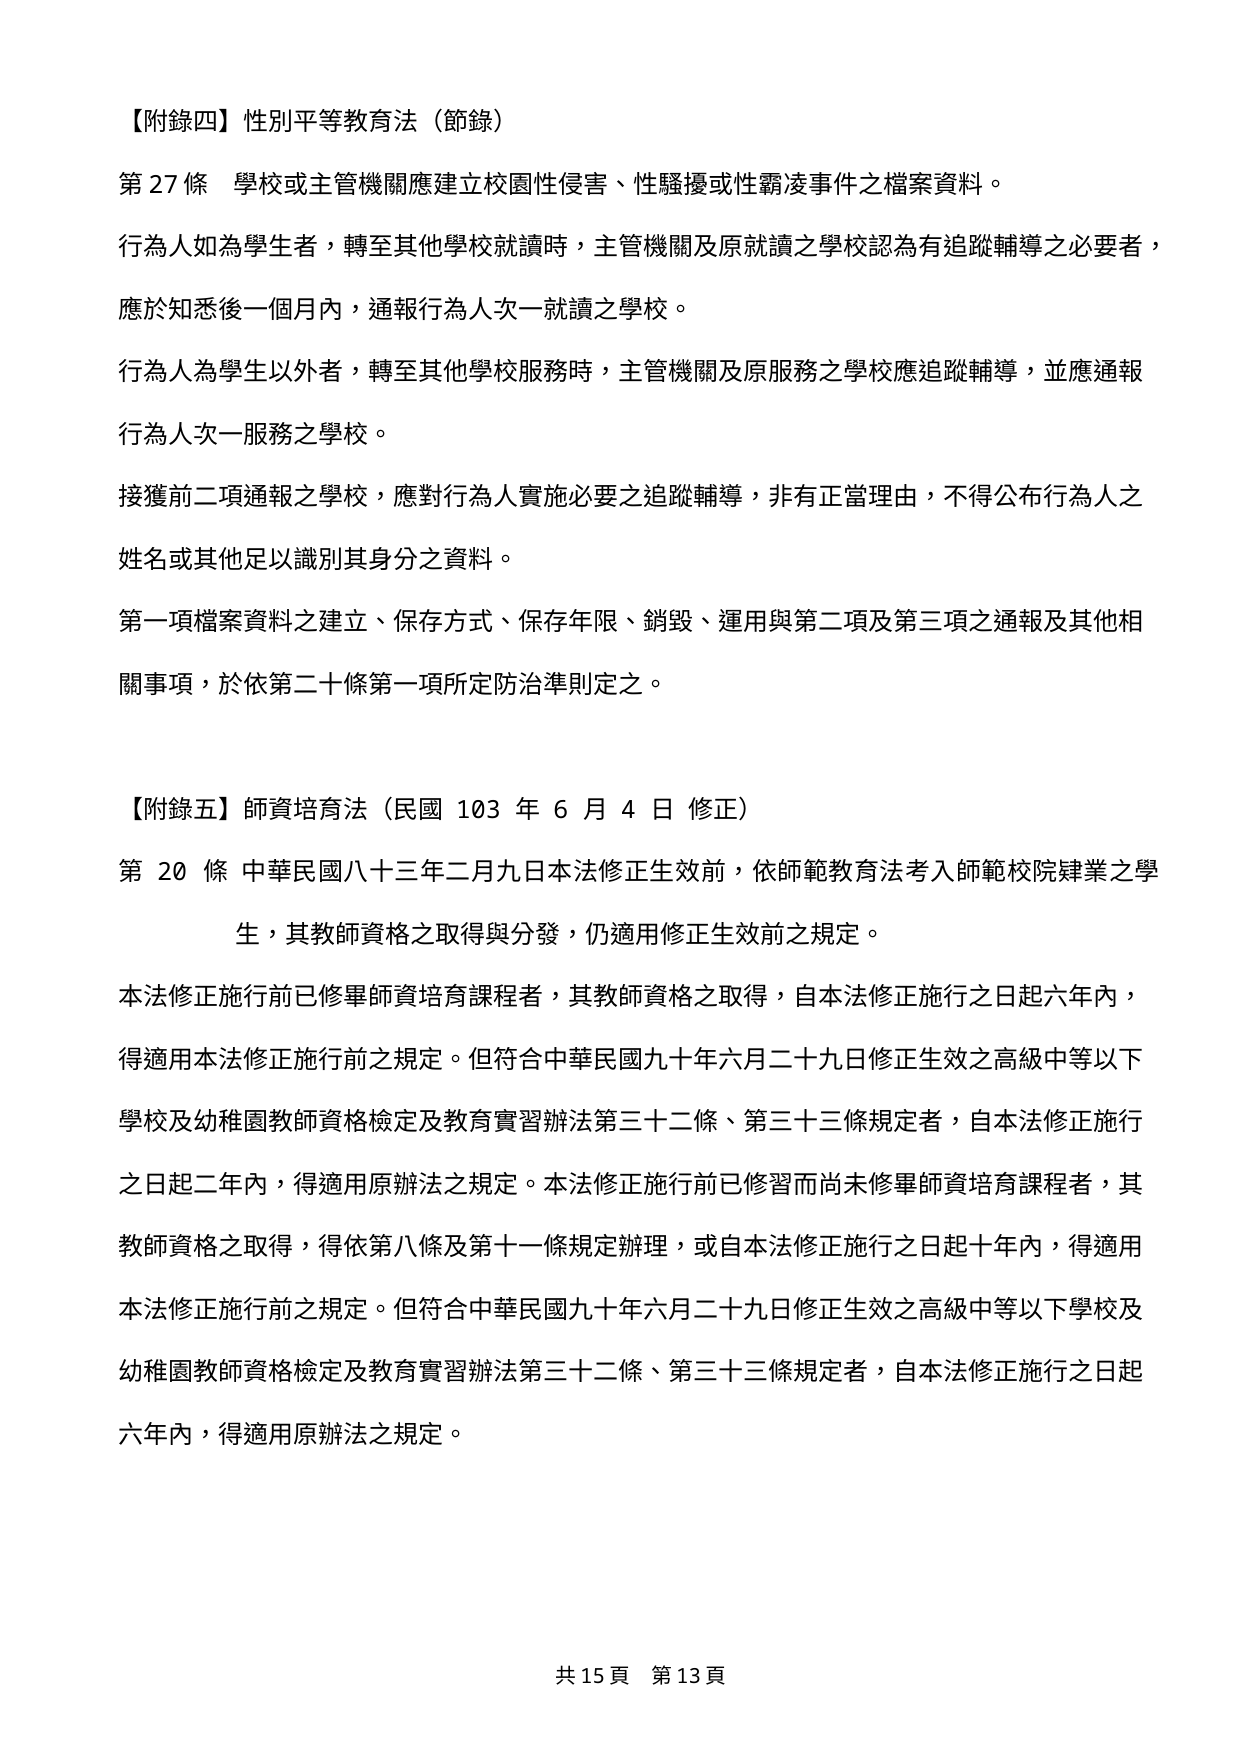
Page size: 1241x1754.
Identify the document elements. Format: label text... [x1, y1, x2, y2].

text 接獲前二項通報之學校，應對行為人實施必要之追蹤輔導，非有正當理由，不得公布行為人之姓名或其他足以識別其身分之資料。 [118, 453, 1162, 578]
text 第27條 學校或主管機關應建立校園性侵害、性騷擾或性霸凌事件之檔案資料。 [118, 141, 1162, 203]
text 本法修正施行前已修畢師資培育課程者，其教師資格之取得，自本法修正施行之日起六年內，得適用本法修正施行前之規定。但符合中華民國九十年六月二十九日修正生效之高級中等以下學校及幼稚園教師資格檢定及教育實習辦法第三十二條、第三十三條規定者，自本法修正施行之日起二年內，得適用原辦法之規定。本法修正施行前已修習而尚未修畢師資培育課程者，其教師資格之取得，得依第八條及第十一條規定辦理，或自本法修正施行之日起十年內，得適用本法修正施行前之規定。但符合中華民國九十年六月二十九日修正生效之高級中等以下學校及幼稚園教師資格檢定及教育實習辦法第三十二條、第三十三條規定者，自本法修正施行之日起六年內，得適用原辦法之規定。 [118, 953, 1162, 1453]
text 【附錄五】師資培育法（民國 103 年 6 月 4 日 修正） [118, 766, 1162, 828]
text 行為人如為學生者，轉至其他學校就讀時，主管機關及原就讀之學校認為有追蹤輔導之必要者，應於知悉後一個月內，通報行為人次一就讀之學校。 [118, 203, 1162, 328]
text 行為人為學生以外者，轉至其他學校服務時，主管機關及原服務之學校應追蹤輔導，並應通報行為人次一服務之學校。 [118, 328, 1162, 453]
text 第 20 條 中華民國八十三年二月九日本法修正生效前，依師範教育法考入師範校院肄業之學生，其教師資格之取得與分發，仍適用修正生效前之規定。 [118, 828, 1162, 953]
text 第一項檔案資料之建立、保存方式、保存年限、銷毀、運用與第二項及第三項之通報及其他相關事項，於依第二十條第一項所定防治準則定之。 [118, 578, 1162, 703]
text 【附錄四】性別平等教育法（節錄） [118, 78, 1162, 141]
